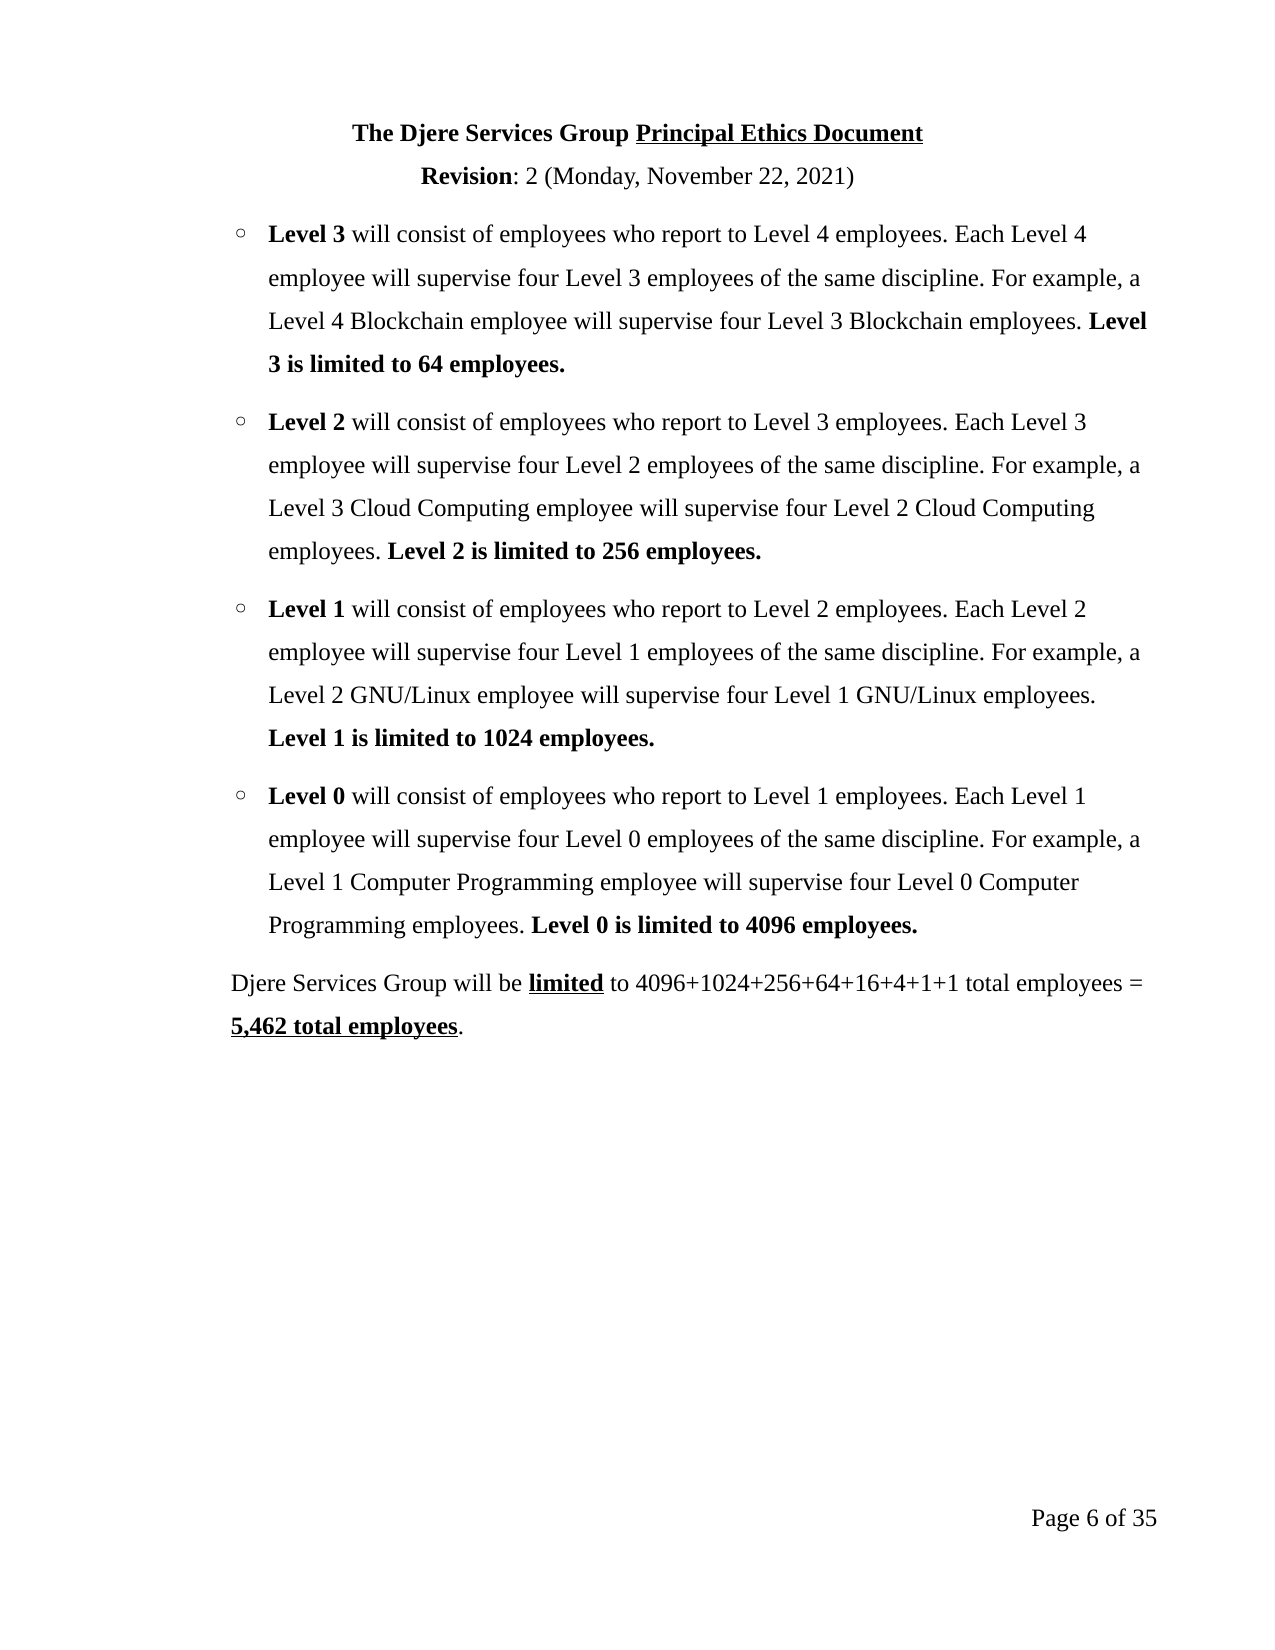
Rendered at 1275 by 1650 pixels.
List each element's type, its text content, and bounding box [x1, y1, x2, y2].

list Level 2 will consist of employees who report to Level 3 employees. Each Level 3 employee will supervise four Level 2 employees of the same discipline. For example, a Level 3 Cloud Computing employee will supervise four Level 2 Cloud Computing employees. Level 2 is limited to 256 employees. [231, 407, 1157, 565]
list Level 3 will consist of employees who report to Level 4 employees. Each Level 4 employee will supervise four Level 3 employees of the same discipline. For example, a Level 4 Blockchain employee will supervise four Level 3 Blockchain employees. Level 3 is limited to 64 employees. [231, 219, 1157, 378]
list Djere Services Group will be limited to 4096+1024+256+64+16+4+1+1 total employees = 5,462 total employees. [193, 968, 1157, 1040]
list Level 1 will consist of employees who report to Level 2 employees. Each Level 2 employee will supervise four Level 1 employees of the same discipline. For example, a Level 2 GNU/Linux employee will supervise four Level 1 GNU/Linux employees. Level 1 is limited to 1024 employees. [231, 594, 1157, 752]
list Level 0 will consist of employees who report to Level 1 employees. Each Level 1 employee will supervise four Level 0 employees of the same discipline. For example, a Level 1 Computer Programming employee will supervise four Level 0 Computer Programming employees. Level 0 is limited to 4096 employees. [231, 781, 1157, 939]
